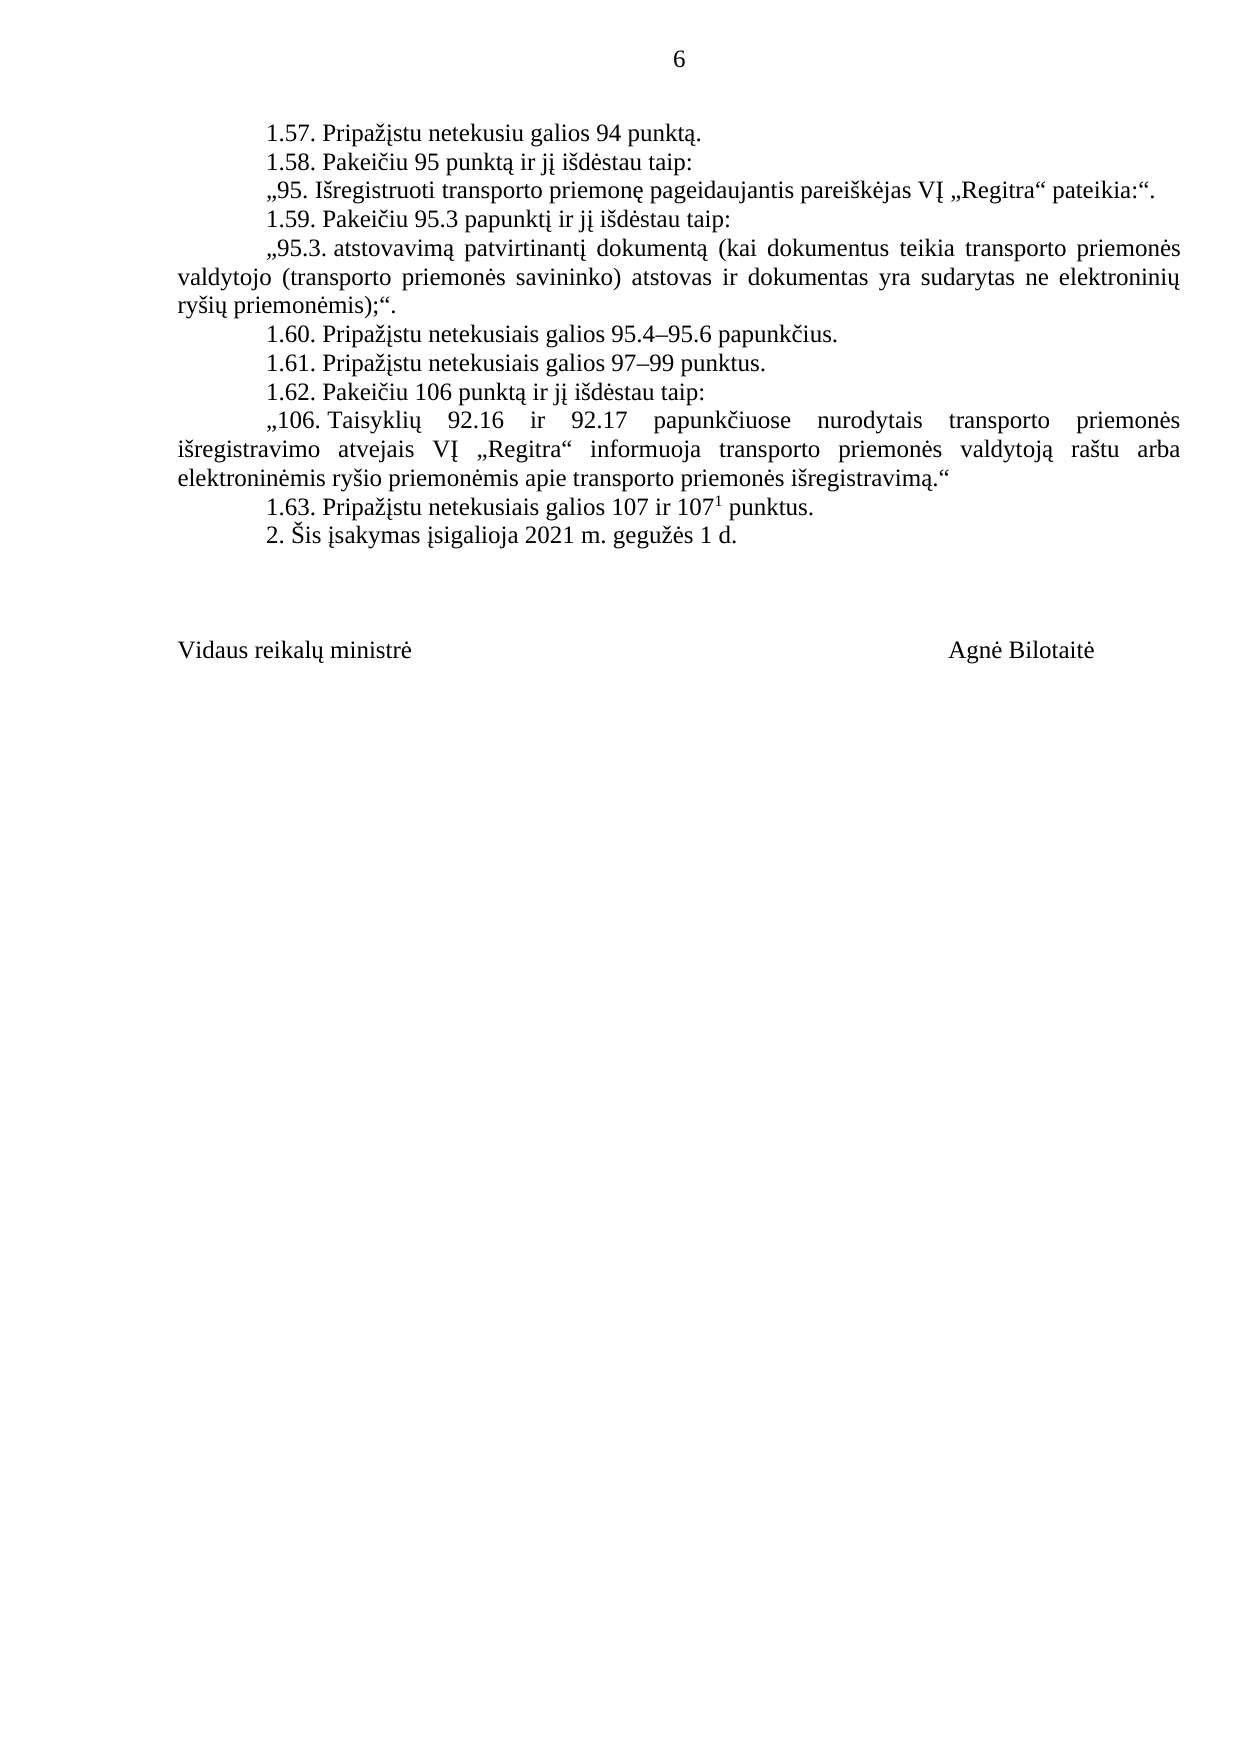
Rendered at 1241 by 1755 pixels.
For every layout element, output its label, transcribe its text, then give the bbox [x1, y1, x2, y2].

text „106. Taisyklių 92.16 ir 92.17 papunkčiuose nurodytais transporto priemonės išregistravimo atvejais VĮ „Regitra“ informuoja transporto priemonės valdytoją raštu arba elektroninėmis ryšio priemonėmis apie transporto priemonės išregistravimą.“ [177, 406, 1181, 492]
text 1.59. Pakeičiu 95.3 papunktį ir jį išdėstau taip: [177, 204, 1181, 233]
text 1.58. Pakeičiu 95 punktą ir jį išdėstau taip: [177, 147, 1181, 176]
text 1.61. Pripažįstu netekusiais galios 97–99 punktus. [177, 348, 1181, 377]
text „95. Išregistruoti transporto priemonę pageidaujantis pareiškėjas VĮ „Regitra“ pateikia:“. [177, 176, 1181, 204]
text 1.63. Pripažįstu netekusiais galios 107 ir 1071 punktus. [177, 492, 1181, 521]
text 2. Šis įsakymas įsigalioja 2021 m. gegužės 1 d. [177, 521, 1181, 549]
text 1.60. Pripažįstu netekusiais galios 95.4–95.6 papunkčius. [177, 319, 1181, 348]
text „95.3. atstovavimą patvirtinantį dokumentą (kai dokumentus teikia transporto priemonės valdytojo (transporto priemonės savininko) atstovas ir dokumentas yra sudarytas ne elektroninių ryšių priemonėmis);“. [177, 233, 1181, 319]
text 1.57. Pripažįstu netekusiu galios 94 punktą. [177, 118, 1181, 147]
text Vidaus reikalų ministrė Agnė Bilotaitė [177, 636, 1181, 664]
text 1.62. Pakeičiu 106 punktą ir jį išdėstau taip: [177, 377, 1181, 406]
